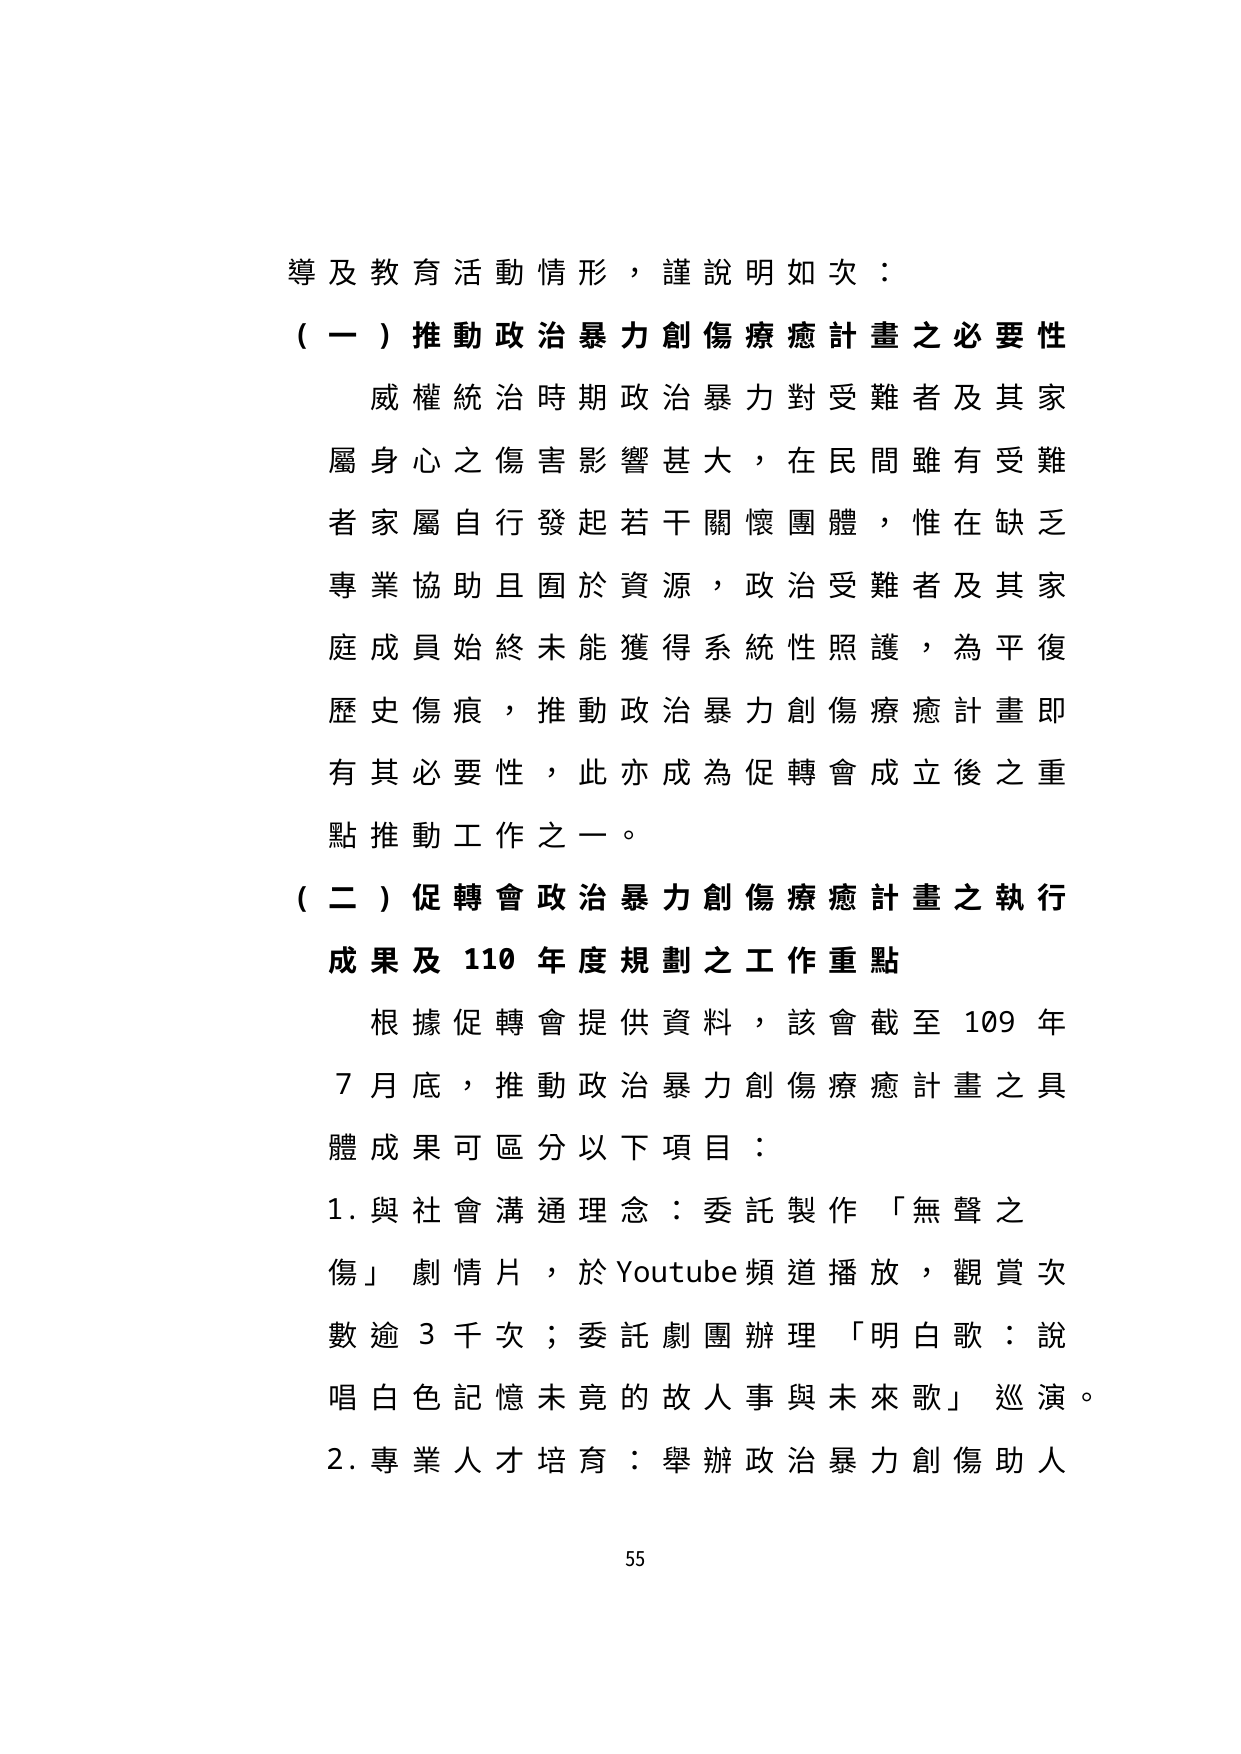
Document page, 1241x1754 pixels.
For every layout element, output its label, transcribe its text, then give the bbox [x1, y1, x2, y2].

text 1.與社會溝通理念：委託製作「無聲之傷」劇情片，於Youtube頻道播放，觀賞次數逾3千次；委託劇團辦理「明白歌：說唱白色記憶未竟的故人事與未來歌」巡演。 [294, 1167, 1072, 1417]
text 導及教育活動情形，謹說明如次： [256, 229, 1072, 292]
text (二)促轉會政治暴力創傷療癒計畫之執行成果及110年度規劃之工作重點 [256, 854, 1072, 979]
text (一)推動政治暴力創傷療癒計畫之必要性 [256, 292, 1072, 354]
text 2.專業人才培育：舉辦政治暴力創傷助人 [294, 1417, 1072, 1479]
text 威權統治時期政治暴力對受難者及其家屬身心之傷害影響甚大，在民間雖有受難者家屬自行發起若干關懷團體，惟在缺乏專業協助且囿於資源，政治受難者及其家庭成員始終未能獲得系統性照護，為平復歷史傷痕，推動政治暴力創傷療癒計畫即有其必要性，此亦成為促轉會成立後之重點推動工作之一。 [291, 354, 1072, 854]
text 根據促轉會提供資料，該會截至109年7月底，推動政治暴力創傷療癒計畫之具體成果可區分以下項目： [291, 979, 1072, 1167]
